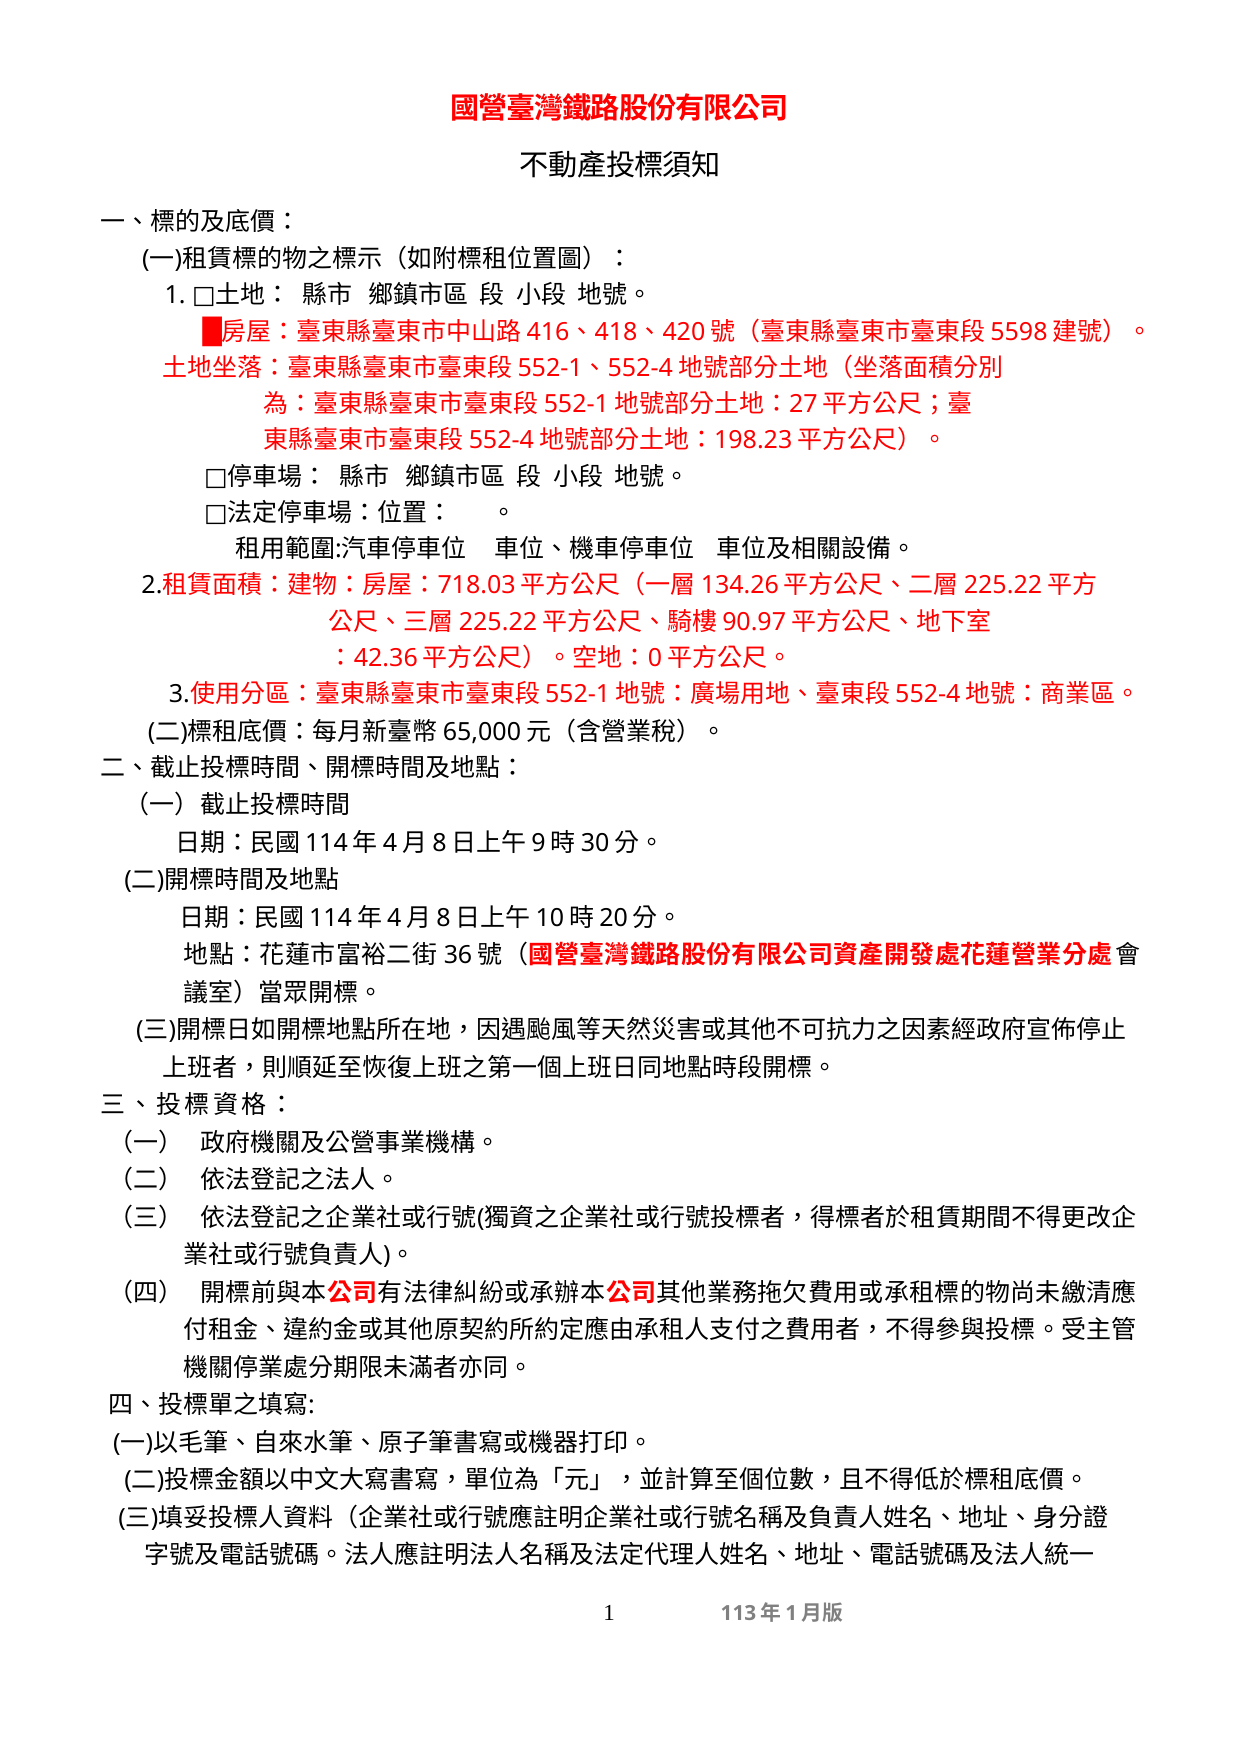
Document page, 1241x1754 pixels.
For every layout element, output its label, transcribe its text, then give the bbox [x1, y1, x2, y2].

text 一、標的及底價： [100, 201, 1140, 237]
text □法定停車場：位置： 。 [165, 492, 1140, 529]
list (二)投標金額以中文大寫書寫，單位為「元」，並計算至個位數，且不得低於標租底價。 [124, 1459, 1140, 1496]
text █房屋：臺東縣臺東市中山路416、418、420號（臺東縣臺東市臺東段5598建號）。 [202, 311, 1140, 347]
text 日期：民國114年4月8日上午9時30分。 [175, 821, 1140, 859]
text 2.租賃面積：建物：房屋：718.03平方公尺（一層134.26平方公尺、二層225.22平方 [111, 565, 1134, 601]
text 租用範圍:汽車停車位 車位、機車停車位 車位及相關設備。 [233, 529, 1140, 565]
text 日期：民國114年4月8日上午10時20分。 [176, 896, 1140, 934]
list 依法登記之企業社或行號(獨資之企業社或行號投標者，得標者於租賃期間不得更改企業社或行號負責人)。 [108, 1196, 1138, 1271]
text 四、投標單之填寫: [108, 1384, 1140, 1421]
list 依法登記之法人。 [108, 1159, 1138, 1196]
text 3.使用分區：臺東縣臺東市臺東段552-1地號：廣場用地、臺東段552-4地號：商業區。 [147, 674, 1140, 710]
text 二、截止投標時間、開標時間及地點： [100, 747, 1140, 784]
list 截止投標時間 [124, 784, 1140, 821]
text (二)標租底價：每月新臺幣65,000元（含營業稅）。 [124, 710, 1140, 747]
list 上班者，則順延至恢復上班之第一個上班日同地點時段開標。 [136, 1046, 1140, 1084]
list 開標前與本公司有法律糾紛或承辦本公司其他業務拖欠費用或承租標的物尚未繳清應付租金、違約金或其他原契約所約定應由承租人支付之費用者，不得參與投標。受主管機關停業處分期限未滿者亦同。 [108, 1271, 1138, 1384]
list 政府機關及公營事業機構。 [108, 1121, 1138, 1159]
text 土地坐落：臺東縣臺東市臺東段552-1、552-4地號部分土地（坐落面積分別 [88, 347, 1140, 384]
list 字號及電話號碼。法人應註明法人名稱及法定代理人姓名、地址、電話號碼及法人統一 [118, 1534, 1140, 1571]
list (三)開標日如開標地點所在地，因遇颱風等天然災害或其他不可抗力之因素經政府宣佈停止 [136, 1009, 1140, 1046]
list (二)開標時間及地點 [124, 859, 1140, 896]
text 地點：花蓮市富裕二街36號（國營臺灣鐵路股份有限公司資產開發處花蓮營業分處會議室）當眾開標。 [183, 934, 1140, 1009]
text 為：臺東縣臺東市臺東段552-1地號部分土地：27平方公尺；臺 [160, 384, 1140, 420]
text 三、投標資格： [100, 1084, 1140, 1121]
text 東縣臺東市臺東段552-4地號部分土地：198.23平方公尺）。 [160, 420, 1140, 456]
text ：42.36平方公尺）。空地：0平方公尺。 [186, 637, 1134, 674]
text □停車場： 縣市 鄉鎮市區 段 小段 地號。 [204, 456, 1140, 492]
text 不動產投標須知 [100, 145, 1140, 182]
list (三)填妥投標人資料（企業社或行號應註明企業社或行號名稱及負責人姓名、地址、身分證 [118, 1496, 1140, 1534]
list (一)以毛筆、自來水筆、原子筆書寫或機器打印。 [106, 1421, 1140, 1459]
text 公尺、三層225.22平方公尺、騎樓90.97平方公尺、地下室 [186, 601, 1134, 637]
list (一)租賃標的物之標示（如附標租位置圖）： [65, 237, 1140, 275]
text 1. □土地： 縣市 鄉鎮市區 段 小段 地號。 [164, 275, 1140, 311]
text 國營臺灣鐵路股份有限公司 [100, 89, 1140, 126]
